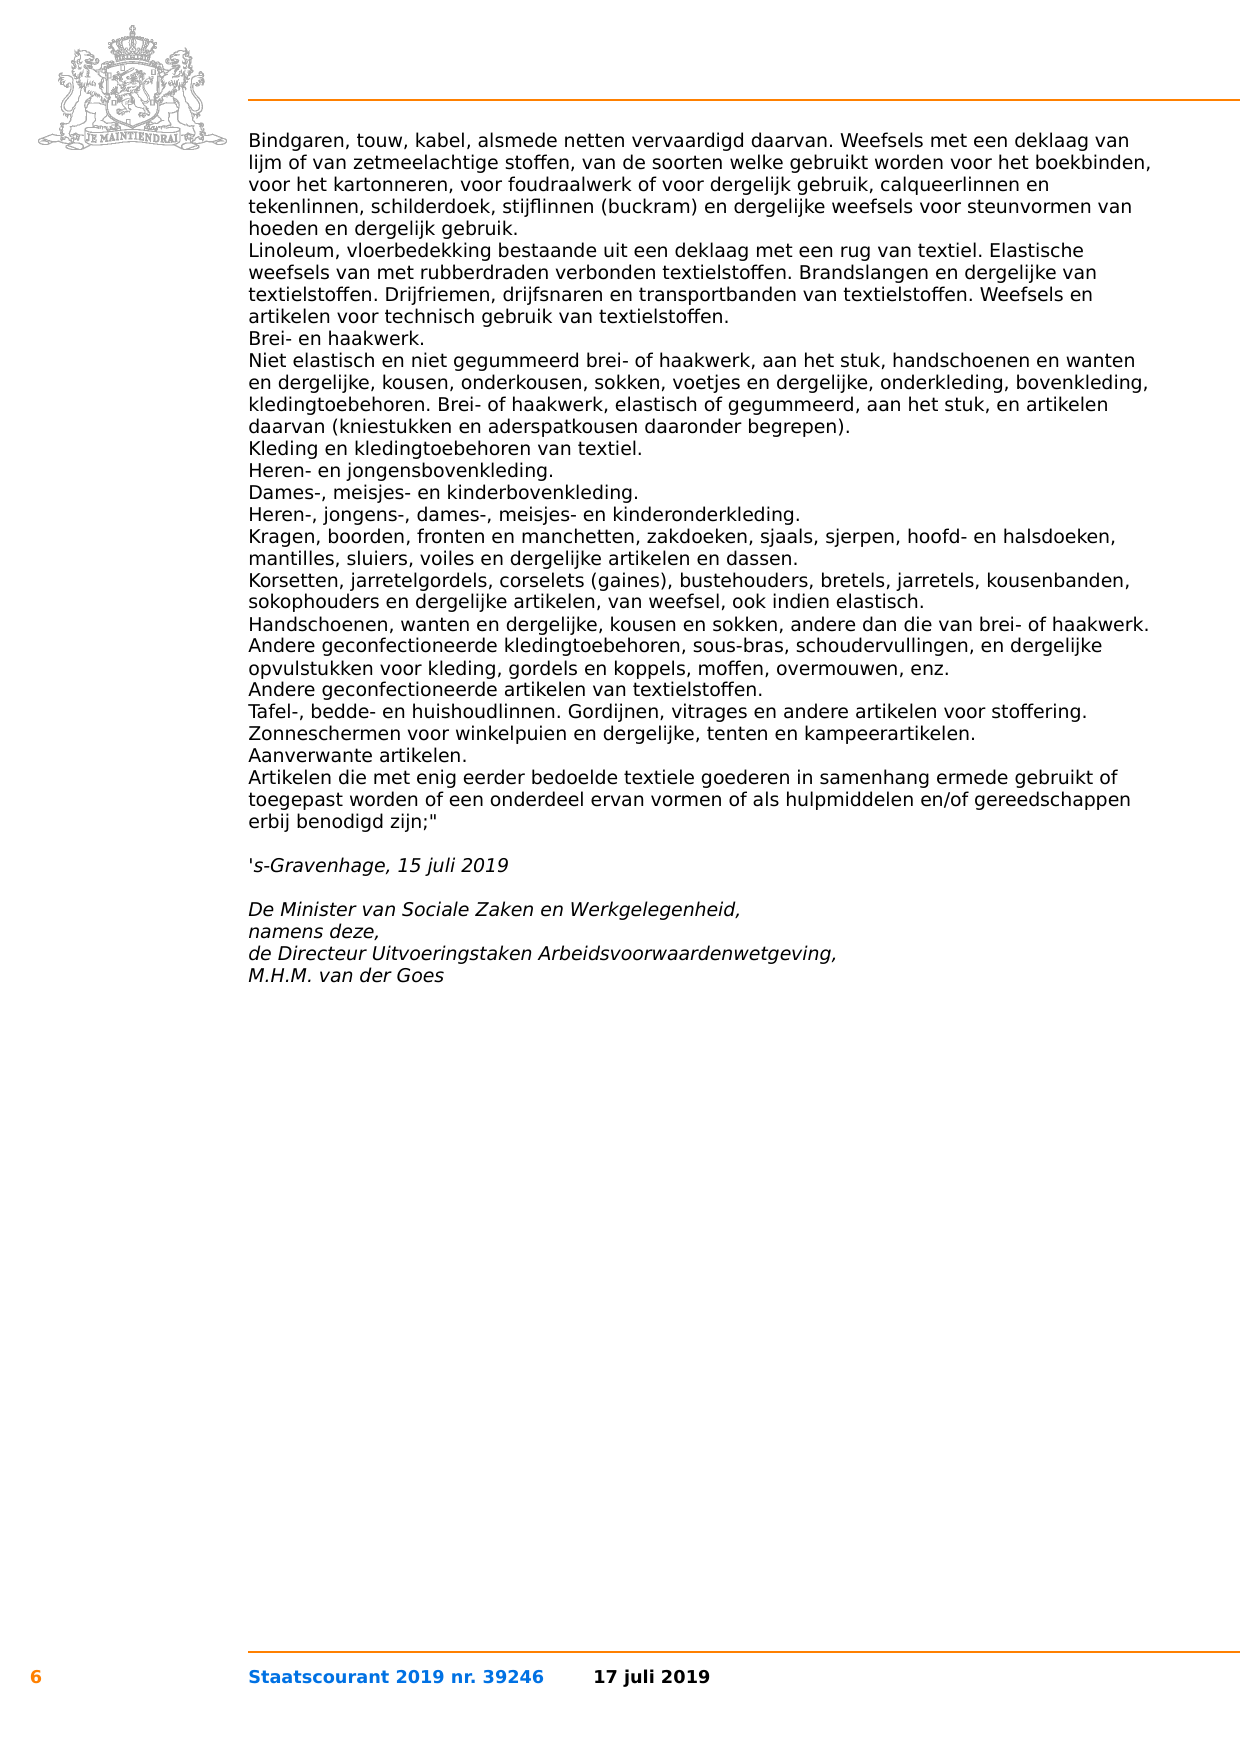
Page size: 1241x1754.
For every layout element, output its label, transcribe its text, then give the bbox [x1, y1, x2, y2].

text Brei- en haakwerk. [248, 328, 1163, 350]
text Tafel-, bedde- en huishoudlinnen. Gordijnen, vitrages en andere artikelen voor stoffering. [248, 701, 1163, 723]
text Heren-, jongens-, dames-, meisjes- en kinderonderkleding. [248, 503, 1163, 526]
text Zonneschermen voor winkelpuien en dergelijke, tenten en kampeerartikelen. [248, 723, 1163, 745]
text Handschoenen, wanten en dergelijke, kousen en sokken, andere dan die van brei- of haakwerk. [248, 613, 1163, 635]
text Kragen, boorden, fronten en manchetten, zakdoeken, sjaals, sjerpen, hoofd- en halsdoeken, mantilles, sluiers, voiles en dergelijke artikelen en dassen. [248, 526, 1163, 569]
text Korsetten, jarretelgordels, corselets (gaines), bustehouders, bretels, jarretels, kousenbanden, sokophouders en dergelijke artikelen, van weefsel, ook indien elastisch. [248, 569, 1163, 613]
text Kleding en kledingtoebehoren van textiel. [248, 438, 1163, 459]
text Niet elastisch en niet gegummeerd brei- of haakwerk, aan het stuk, handschoenen en wanten en dergelijke, kousen, onderkousen, sokken, voetjes en dergelijke, onderkleding, bovenkleding, kledingtoebehoren. Brei- of haakwerk, elastisch of gegummeerd, aan het stuk, en artikelen daarvan (kniestukken en aderspatkousen daaronder begrepen). [248, 350, 1163, 438]
text Artikelen die met enig eerder bedoelde textiele goederen in samenhang ermede gebruikt of toegepast worden of een onderdeel ervan vormen of als hulpmiddelen en/of gereedschappen erbij benodigd zijn;" [248, 767, 1163, 833]
text Aanverwante artikelen. [248, 745, 1163, 767]
text Heren- en jongensbovenkleding. [248, 459, 1163, 482]
picture [38, 25, 227, 150]
text Bindgaren, touw, kabel, alsmede netten vervaardigd daarvan. Weefsels met een deklaag van lijm of van zetmeelachtige stoffen, van de soorten welke gebruikt worden voor het boekbinden, voor het kartonneren, voor foudraalwerk of voor dergelijk gebruik, calqueerlinnen en tekenlinnen, schilderdoek, stijflinnen (buckram) en dergelijke weefsels voor steunvormen van hoeden en dergelijk gebruik. [248, 130, 1163, 240]
text Andere geconfectioneerde artikelen van textielstoffen. [248, 679, 1163, 701]
text Andere geconfectioneerde kledingtoebehoren, sous-bras, schoudervullingen, en dergelijke opvulstukken voor kleding, gordels en koppels, moffen, overmouwen, enz. [248, 635, 1163, 679]
text 's-Gravenhage, 15 juli 2019 [248, 855, 1163, 877]
text De Minister van Sociale Zaken en Werkgelegenheid, namens deze, de Directeur Uitvoeringstaken Arbeidsvoorwaardenwetgeving, M.H.M. van der Goes [248, 899, 1163, 987]
text Dames-, meisjes- en kinderbovenkleding. [248, 482, 1163, 503]
text Linoleum, vloerbedekking bestaande uit een deklaag met een rug van textiel. Elastische weefsels van met rubberdraden verbonden textielstoffen. Brandslangen en dergelijke van textielstoffen. Drijfriemen, drijfsnaren en transportbanden van textielstoffen. Weefsels en artikelen voor technisch gebruik van textielstoffen. [248, 240, 1163, 328]
